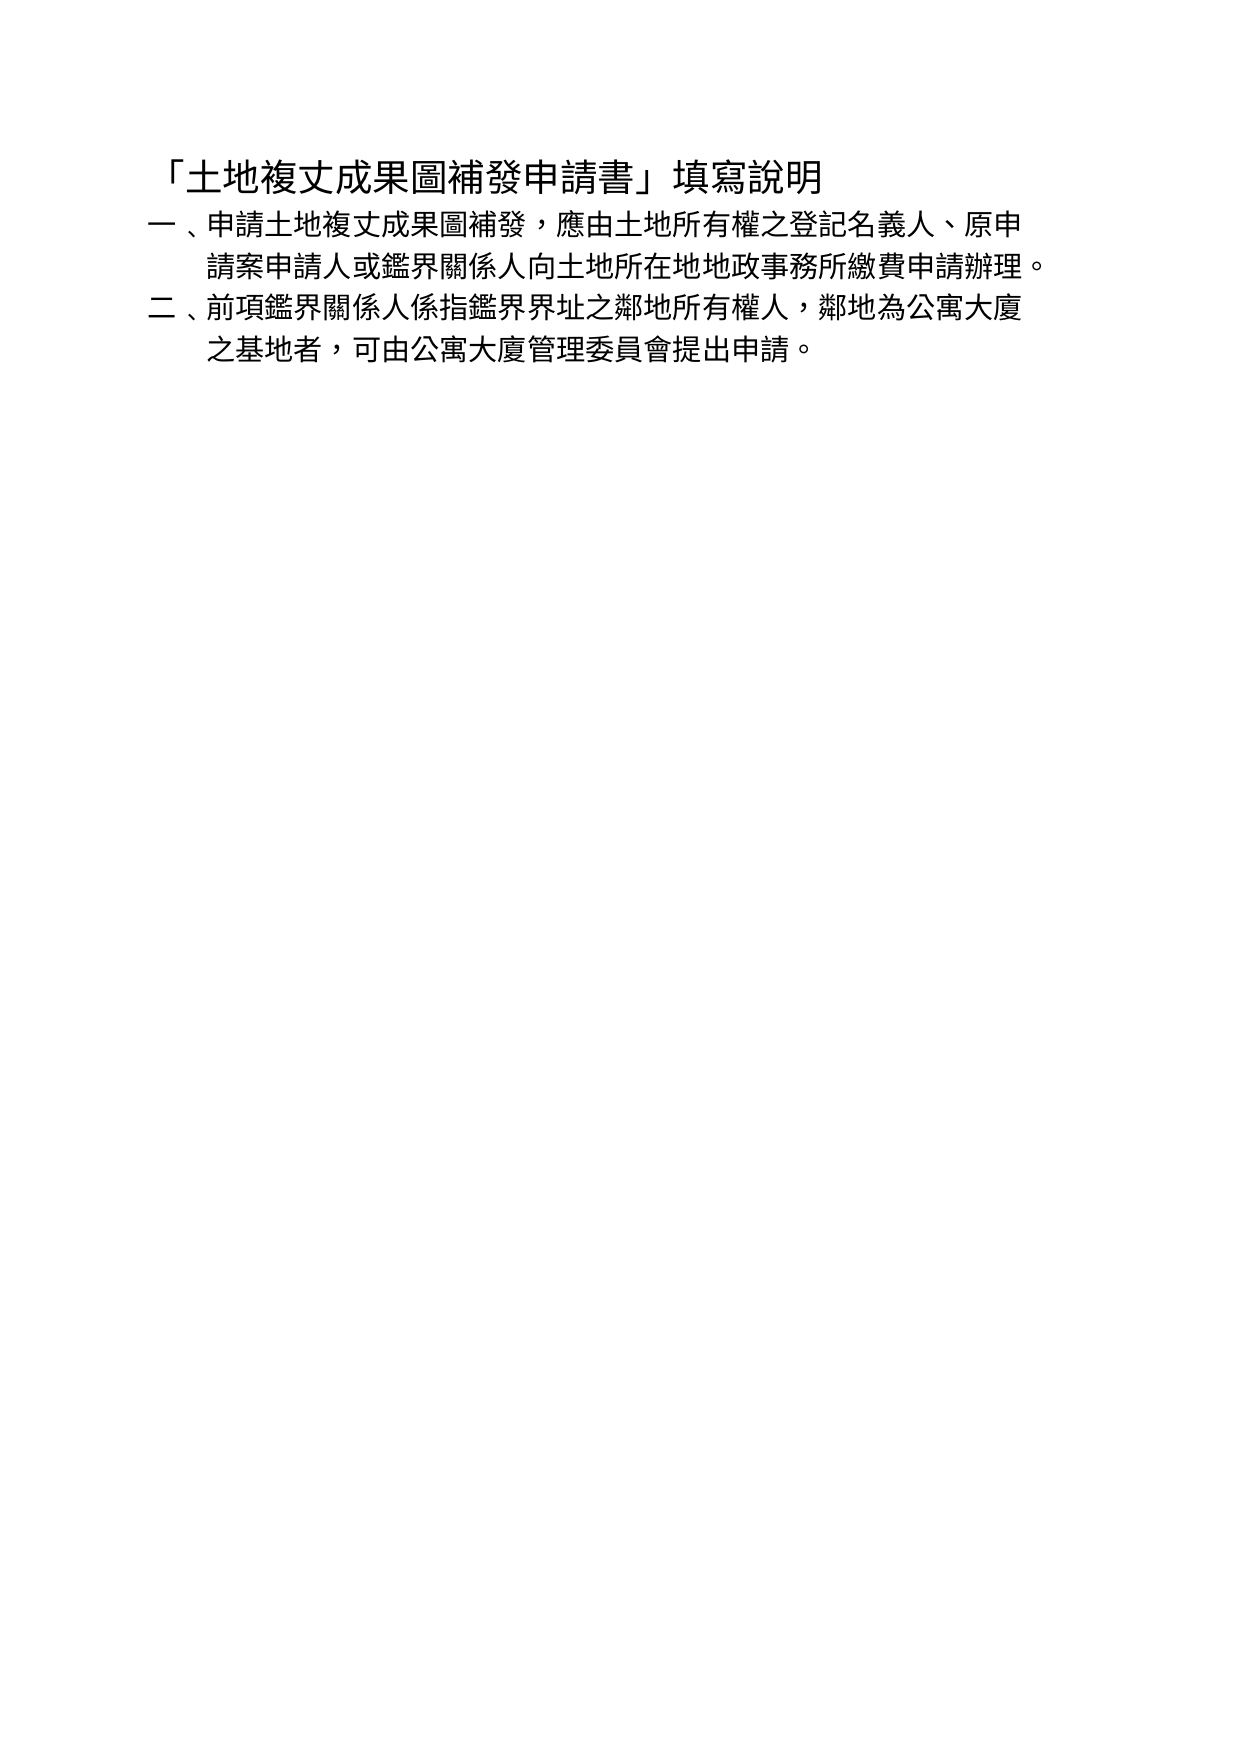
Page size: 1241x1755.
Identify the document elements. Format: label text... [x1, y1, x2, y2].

text 「土地複丈成果圖補發申請書」填寫說明 [148, 148, 1045, 202]
text 二﹑前項鑑界關係人係指鑑界界址之鄰地所有權人，鄰地為公寓大廈之基地者，可由公寓大廈管理委員會提出申請。 [148, 285, 1045, 369]
text 一﹑申請土地複丈成果圖補發，應由土地所有權之登記名義人、原申請案申請人或鑑界關係人向土地所在地地政事務所繳費申請辦理。 [148, 202, 1045, 285]
